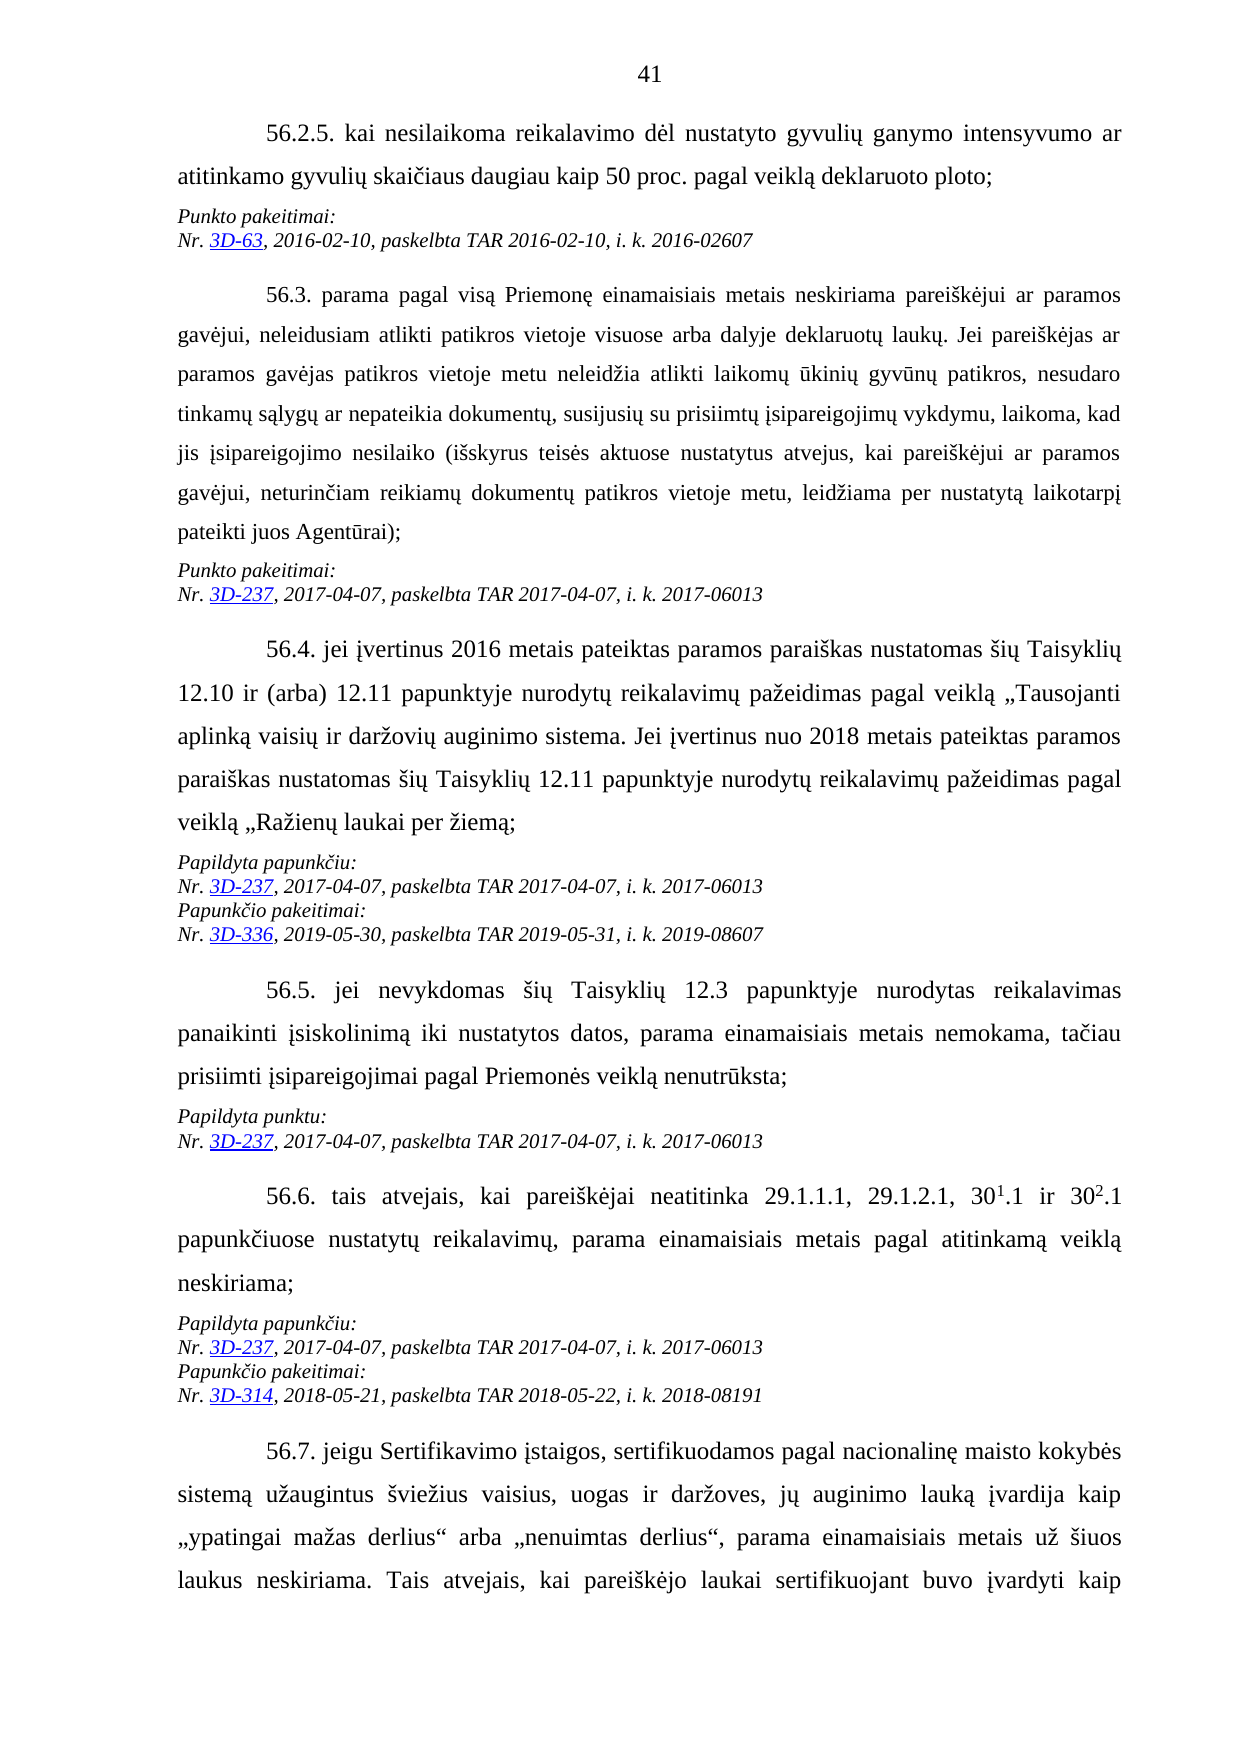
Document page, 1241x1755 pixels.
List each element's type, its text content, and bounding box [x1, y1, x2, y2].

text Papunkčio pakeitimai: [177, 898, 1122, 922]
text Nr. 3D-237, 2017-04-07, paskelbta TAR 2017-04-07, i. k. 2017-06013 [177, 1128, 1122, 1153]
text Nr. 3D-237, 2017-04-07, paskelbta TAR 2017-04-07, i. k. 2017-06013 [177, 582, 1122, 606]
text Nr. 3D-314, 2018-05-21, paskelbta TAR 2018-05-22, i. k. 2018-08191 [177, 1383, 1122, 1407]
text Papildyta punktu: [177, 1104, 1122, 1128]
text Nr. 3D-237, 2017-04-07, paskelbta TAR 2017-04-07, i. k. 2017-06013 [177, 874, 1122, 898]
text Nr. 3D-336, 2019-05-30, paskelbta TAR 2019-05-31, i. k. 2019-08607 [177, 922, 1122, 946]
text 56.7. jeigu Sertifikavimo įstaigos, sertifikuodamos pagal nacionalinę maisto kokybės sistemą užaugintus šviežius vaisius, uogas ir daržoves, jų auginimo lauką įvardija kaip „ypatingai mažas derlius“ arba „nenuimtas derlius“, parama einamaisiais metais už šiuos laukus neskiriama. Tais atvejais, kai pareiškėjo laukai sertifikuojant buvo įvardyti kaip [177, 1436, 1122, 1594]
text Punkto pakeitimai: [177, 204, 1122, 228]
text 56.3. parama pagal visą Priemonę einamaisiais metais neskiriama pareiškėjui ar paramos gavėjui, neleidusiam atlikti patikros vietoje visuose arba dalyje deklaruotų laukų. Jei pareiškėjas ar paramos gavėjas patikros vietoje metu neleidžia atlikti laikomų ūkinių gyvūnų patikros, nesudaro tinkamų sąlygų ar nepateikia dokumentų, susijusių su prisiimtų įsipareigojimų vykdymu, laikoma, kad jis įsipareigojimo nesilaiko (išskyrus teisės aktuose nustatytus atvejus, kai pareiškėjui ar paramos gavėjui, neturinčiam reikiamų dokumentų patikros vietoje metu, leidžiama per nustatytą laikotarpį pateikti juos Agentūrai); [177, 281, 1122, 544]
text 56.2.5. kai nesilaikoma reikalavimo dėl nustatyto gyvulių ganymo intensyvumo ar atitinkamo gyvulių skaičiaus daugiau kaip 50 proc. pagal veiklą deklaruoto ploto; [177, 118, 1122, 190]
text Punkto pakeitimai: [177, 558, 1122, 582]
text Papildyta papunkčiu: [177, 1311, 1122, 1335]
text 56.5. jei nevykdomas šių Taisyklių 12.3 papunktyje nurodytas reikalavimas panaikinti įsiskolinimą iki nustatytos datos, parama einamaisiais metais nemokama, tačiau prisiimti įsipareigojimai pagal Priemonės veiklą nenutrūksta; [177, 975, 1122, 1090]
text 56.4. jei įvertinus 2016 metais pateiktas paramos paraiškas nustatomas šių Taisyklių 12.10 ir (arba) 12.11 papunktyje nurodytų reikalavimų pažeidimas pagal veiklą „Tausojanti aplinką vaisių ir daržovių auginimo sistema. Jei įvertinus nuo 2018 metais pateiktas paramos paraiškas nustatomas šių Taisyklių 12.11 papunktyje nurodytų reikalavimų pažeidimas pagal veiklą „Ražienų laukai per žiemą; [177, 634, 1122, 836]
text Papildyta papunkčiu: [177, 850, 1122, 874]
text Papunkčio pakeitimai: [177, 1359, 1122, 1383]
text Nr. 3D-63, 2016-02-10, paskelbta TAR 2016-02-10, i. k. 2016-02607 [177, 228, 1122, 252]
text 56.6. tais atvejais, kai pareiškėjai neatitinka 29.1.1.1, 29.1.2.1, 301.1 ir 302.1 papunkčiuose nustatytų reikalavimų, parama einamaisiais metais pagal atitinkamą veiklą neskiriama; [177, 1181, 1122, 1296]
text Nr. 3D-237, 2017-04-07, paskelbta TAR 2017-04-07, i. k. 2017-06013 [177, 1335, 1122, 1359]
